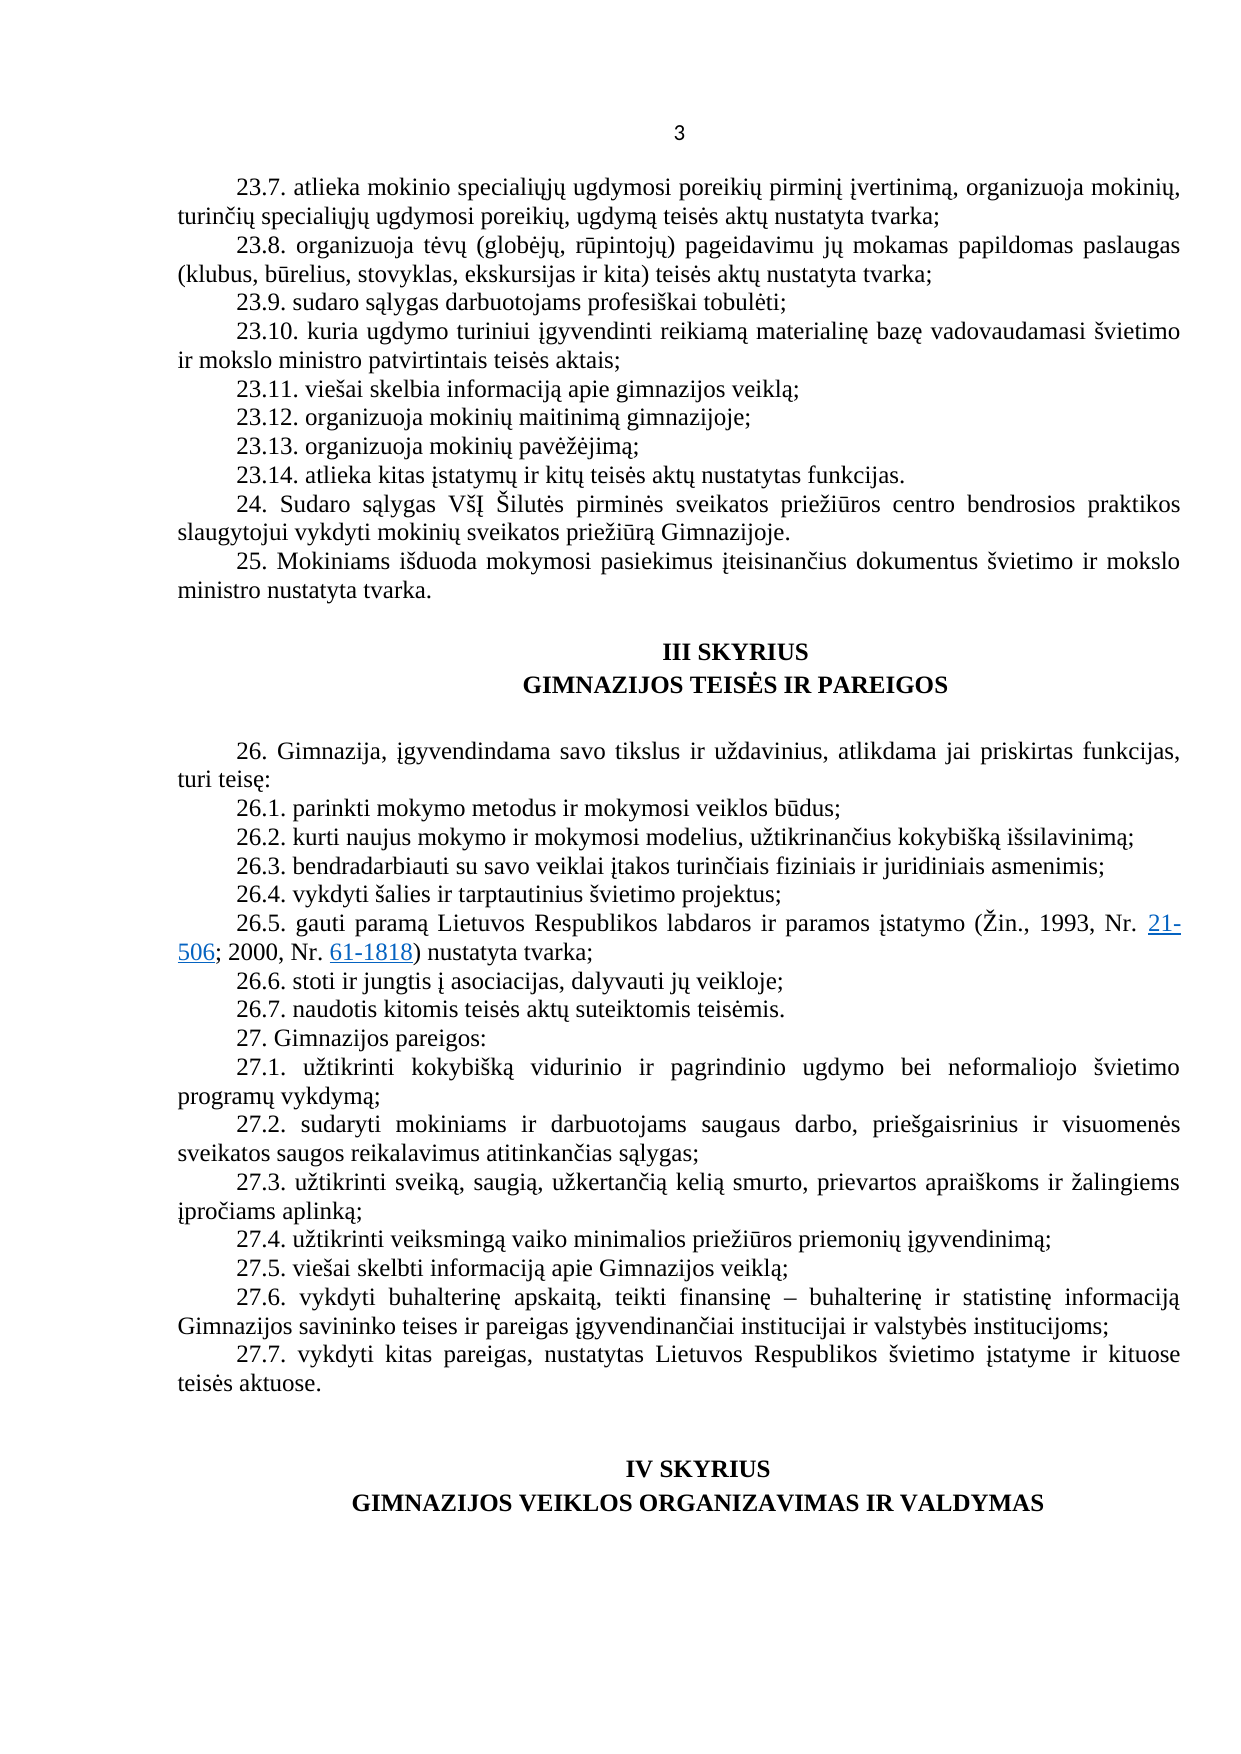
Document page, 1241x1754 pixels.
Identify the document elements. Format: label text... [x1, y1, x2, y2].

text 27.1. užtikrinti kokybišką vidurinio ir pagrindinio ugdymo bei neformaliojo švietimo programų vykdymą; [177, 1052, 1181, 1109]
text 27.5. viešai skelbti informaciją apie Gimnazijos veiklą; [177, 1253, 1181, 1282]
text 23.9. sudaro sąlygas darbuotojams profesiškai tobulėti; [177, 287, 1181, 316]
text GIMNAZIJOS TEISĖS IR PAREIGOS [289, 670, 1181, 698]
text 23.13. organizuoja mokinių pavėžėjimą; [177, 431, 1181, 460]
text 26. Gimnazija, įgyvendindama savo tikslus ir uždavinius, atlikdama jai priskirtas funkcijas, turi teisę: [177, 736, 1181, 793]
text 26.1. parinkti mokymo metodus ir mokymosi veiklos būdus; [177, 793, 1181, 822]
text 23.14. atlieka kitas įstatymų ir kitų teisės aktų nustatytas funkcijas. [177, 460, 1181, 489]
text 26.5. gauti paramą Lietuvos Respublikos labdaros ir paramos įstatymo (Žin., 1993, Nr. 21-506; 2000, Nr. 61-1818) nustatyta tvarka; [177, 908, 1181, 966]
text 27.2. sudaryti mokiniams ir darbuotojams saugaus darbo, priešgaisrinius ir visuomenės sveikatos saugos reikalavimus atitinkančias sąlygas; [177, 1109, 1181, 1167]
text 27.7. vykdyti kitas pareigas, nustatytas Lietuvos Respublikos švietimo įstatyme ir kituose teisės aktuose. [177, 1339, 1181, 1397]
text 23.11. viešai skelbia informaciją apie gimnazijos veiklą; [177, 374, 1181, 402]
text 27.4. užtikrinti veiksmingą vaiko minimalios priežiūros priemonių įgyvendinimą; [177, 1224, 1181, 1253]
text 27.3. užtikrinti sveiką, saugią, užkertančią kelią smurto, prievartos apraiškoms ir žalingiems įpročiams aplinką; [177, 1167, 1181, 1224]
text 24. Sudaro sąlygas VšĮ Šilutės pirminės sveikatos priežiūros centro bendrosios praktikos slaugytojui vykdyti mokinių sveikatos priežiūrą Gimnazijoje. [177, 489, 1181, 546]
text 26.4. vykdyti šalies ir tarptautinius švietimo projektus; [177, 879, 1181, 908]
text 23.10. kuria ugdymo turiniui įgyvendinti reikiamą materialinę bazę vadovaudamasi švietimo ir mokslo ministro patvirtintais teisės aktais; [177, 316, 1181, 374]
text 27. Gimnazijos pareigos: [177, 1023, 1181, 1052]
text 26.3. bendradarbiauti su savo veiklai įtakos turinčiais fiziniais ir juridiniais asmenimis; [177, 851, 1181, 879]
text IV SKYRIUS [215, 1454, 1181, 1483]
text GIMNAZIJOS VEIKLOS ORGANIZAVIMAS IR VALDYMAS [215, 1488, 1181, 1516]
text 23.12. organizuoja mokinių maitinimą gimnazijoje; [177, 402, 1181, 431]
text 25. Mokiniams išduoda mokymosi pasiekimus įteisinančius dokumentus švietimo ir mokslo ministro nustatyta tvarka. [177, 546, 1181, 604]
text 27.6. vykdyti buhalterinę apskaitą, teikti finansinę – buhalterinę ir statistinę informaciją Gimnazijos savininko teises ir pareigas įgyvendinančiai institucijai ir valstybės institucijoms; [177, 1282, 1181, 1339]
text 26.7. naudotis kitomis teisės aktų suteiktomis teisėmis. [177, 994, 1181, 1023]
text 23.7. atlieka mokinio specialiųjų ugdymosi poreikių pirminį įvertinimą, organizuoja mokinių, turinčių specialiųjų ugdymosi poreikių, ugdymą teisės aktų nustatyta tvarka; [177, 172, 1181, 230]
text III SKYRIUS [289, 637, 1181, 666]
text 26.2. kurti naujus mokymo ir mokymosi modelius, užtikrinančius kokybišką išsilavinimą; [177, 822, 1181, 851]
text 26.6. stoti ir jungtis į asociacijas, dalyvauti jų veikloje; [177, 966, 1181, 994]
text 23.8. organizuoja tėvų (globėjų, rūpintojų) pageidavimu jų mokamas papildomas paslaugas (klubus, būrelius, stovyklas, ekskursijas ir kita) teisės aktų nustatyta tvarka; [177, 230, 1181, 287]
